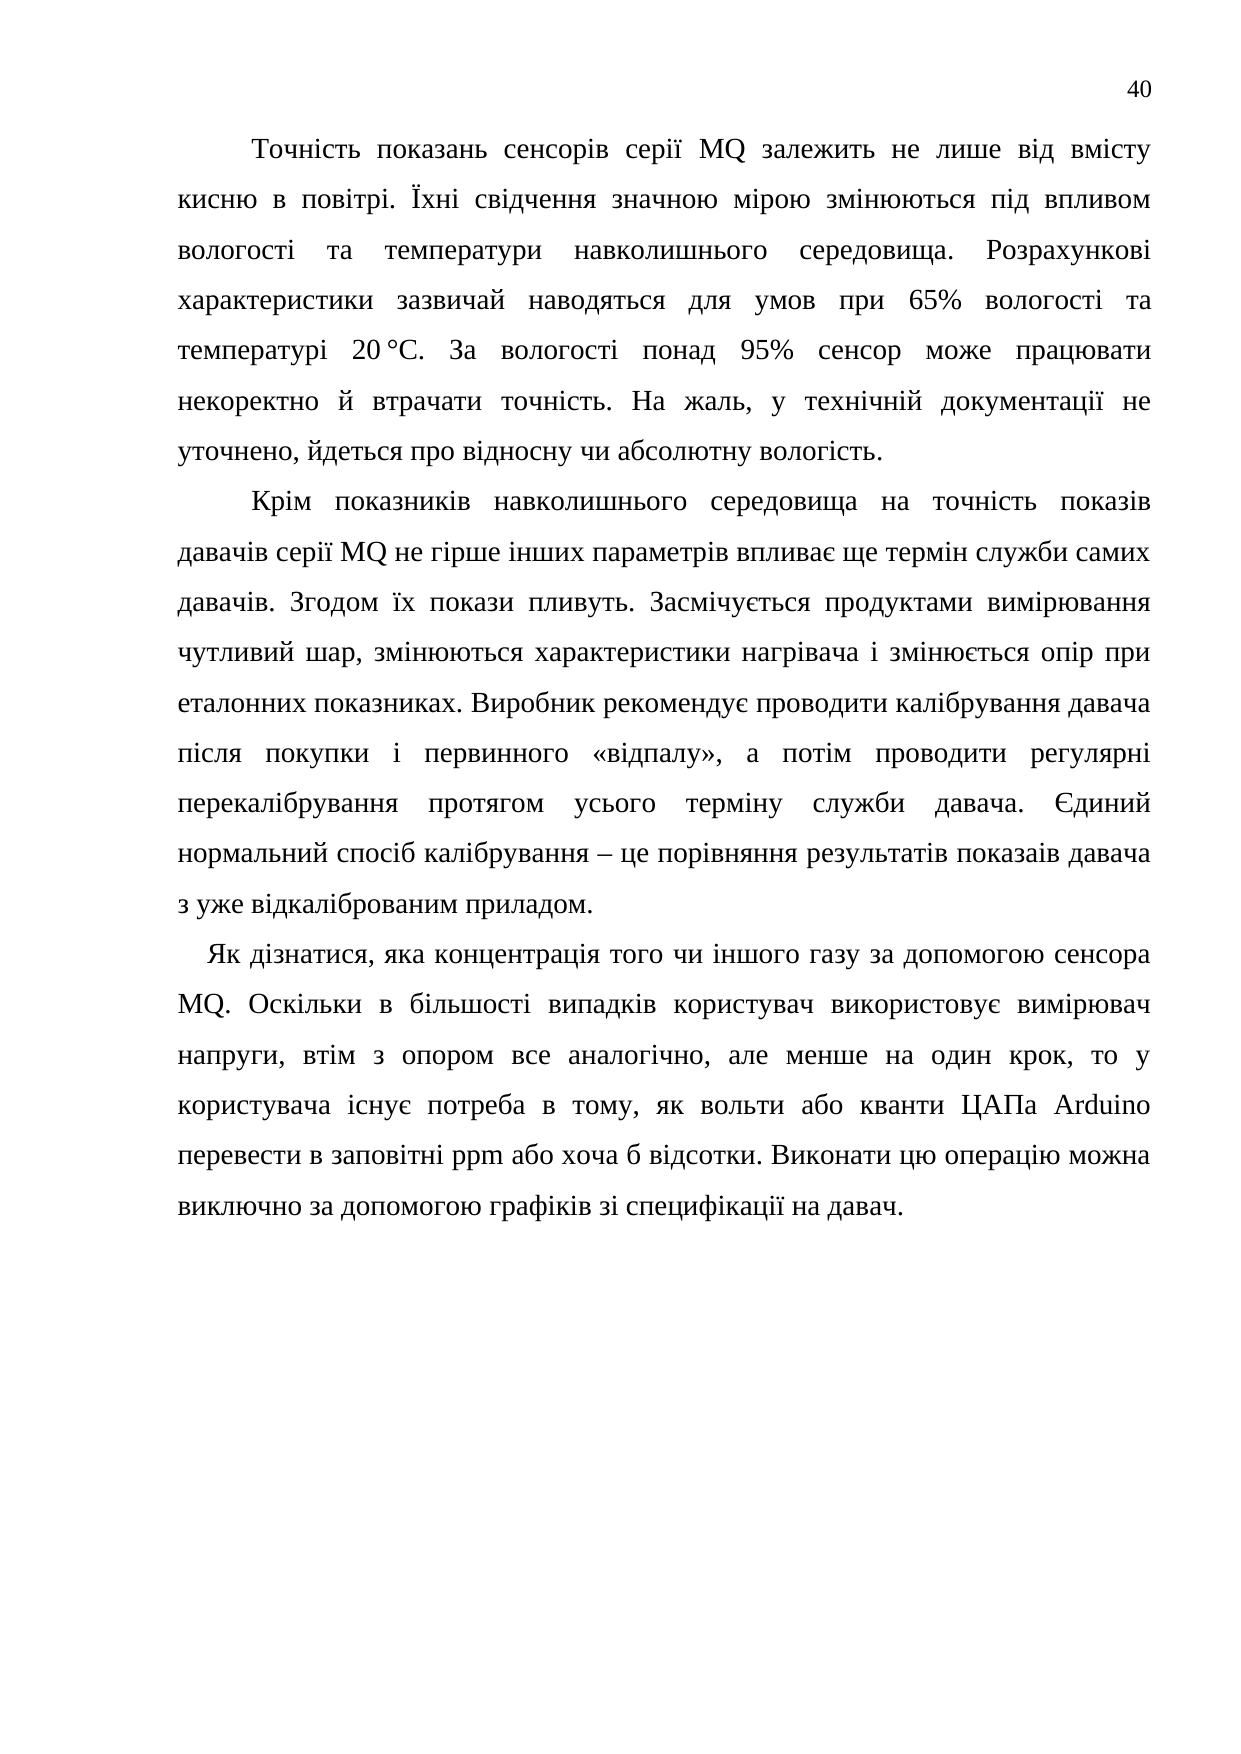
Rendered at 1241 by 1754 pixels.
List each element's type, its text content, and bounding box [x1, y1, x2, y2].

text Точність показань сенсорів серії MQ залежить не лише від вмісту кисню в повітрі. Їхні свідчення значною мірою змінюються під впливом вологості та температури навколишнього середовища. Розрахункові характеристики зазвичай наводяться для умов при 65% вологості та температурі 20 °C. За вологості понад 95% сенсор може працювати некоректно й втрачати точність. На жаль, у технічній документації не уточнено, йдеться про відносну чи абсолютну вологість. [177, 131, 1152, 467]
text Крім показників навколишнього середовища на точність показів давачів серії MQ не гірше інших параметрів впливає ще термін служби самих давачів. Згодом їх покази пливуть. Засмічується продуктами вимірювання чутливий шар, змінюються характеристики нагрівача і змінюється опір при еталонних показниках. Виробник рекомендує проводити калібрування давача після покупки і первинного «відпалу», а потім проводити регулярні перекалібрування протягом усього терміну служби давача. Єдиний нормальний спосіб калібрування – це порівняння результатів показаів давача з уже відкаліброваним приладом. [177, 483, 1152, 919]
text Як дізнатися, яка концентрація того чи іншого газу за допомогою сенсора MQ. Оскільки в більшості випадків користувач використовує вимірювач напруги, втім з опором все аналогічно, але менше на один крок, то у користувача існує потреба в тому, як вольти або кванти ЦАПа Arduino перевести в заповітні ppm або хоча б відсотки. Виконати цю операцію можна виключно за допомогою графіків зі специфікації на давач. [177, 936, 1152, 1221]
